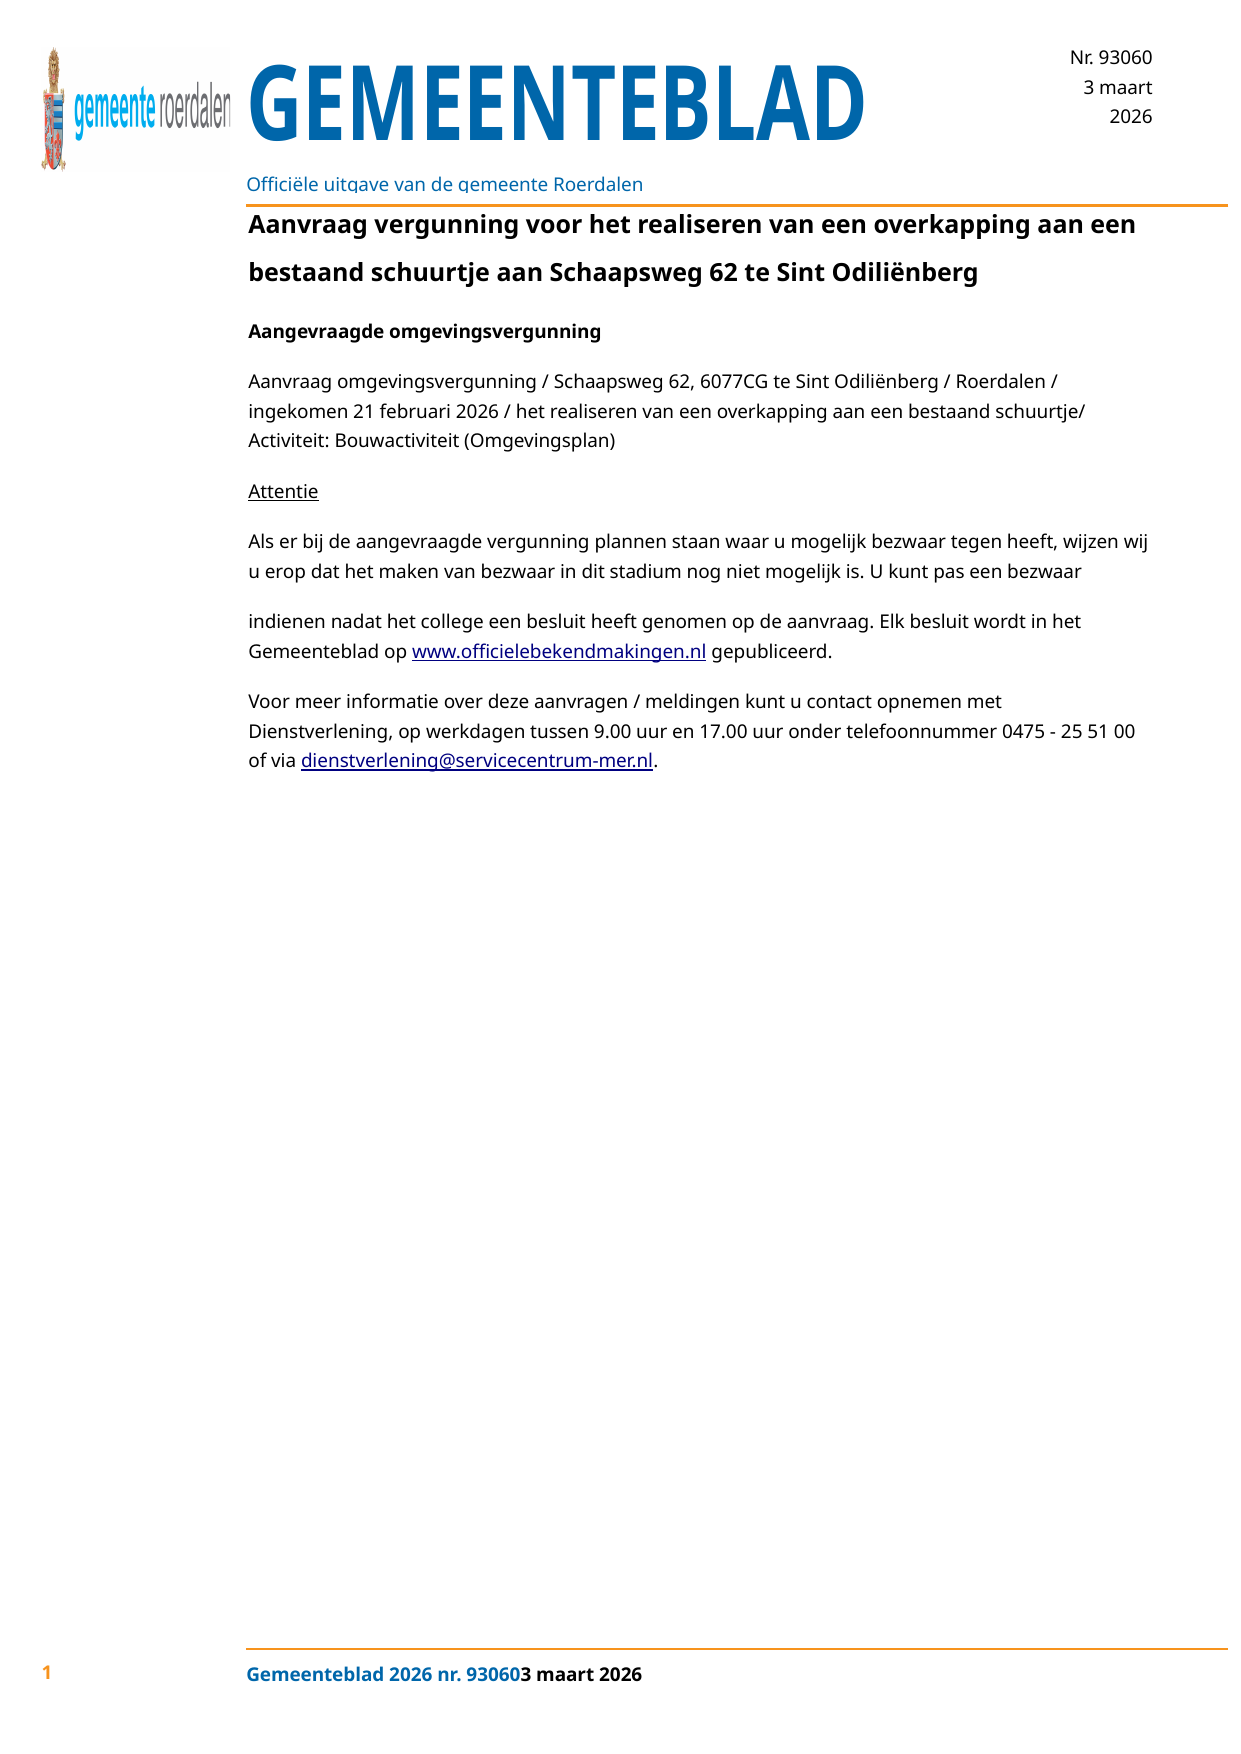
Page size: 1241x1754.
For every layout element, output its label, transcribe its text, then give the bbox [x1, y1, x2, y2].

text Voor meer informatie over deze aanvragen / meldingen kunt u contact opnemen met Dienstverlening, op werkdagen tussen 9.00 uur en 17.00 uur onder telefoonnummer 0475 - 25 51 00 of via dienstverlening@servicecentrum-mer.nl. [248, 688, 1152, 773]
picture [41, 47, 231, 172]
text Aanvraag omgevingsvergunning / Schaapsweg 62, 6077CG te Sint Odiliënberg / Roerdalen / ingekomen 21 februari 2026 / het realiseren van een overkapping aan een bestaand schuurtje/ Activiteit: Bouwactiviteit (Omgevingsplan) [248, 368, 1152, 453]
text Als er bij de aangevraagde vergunning plannen staan waar u mogelijk bezwaar tegen heeft, wijzen wij u erop dat het maken van bezwaar in dit stadium nog niet mogelijk is. U kunt pas een bezwaar [248, 528, 1152, 584]
text Aanvraag vergunning voor het realiseren van een overkapping aan een bestaand schuurtje aan Schaapsweg 62 te Sint Odiliënberg [248, 207, 1152, 288]
text indienen nadat het college een besluit heeft genomen op de aanvraag. Elk besluit wordt in het Gemeenteblad op www.officielebekendmakingen.nl gepubliceerd. [248, 608, 1152, 664]
text Aangevraagde omgevingsvergunning [248, 318, 1152, 344]
text Attentie [248, 478, 1152, 504]
